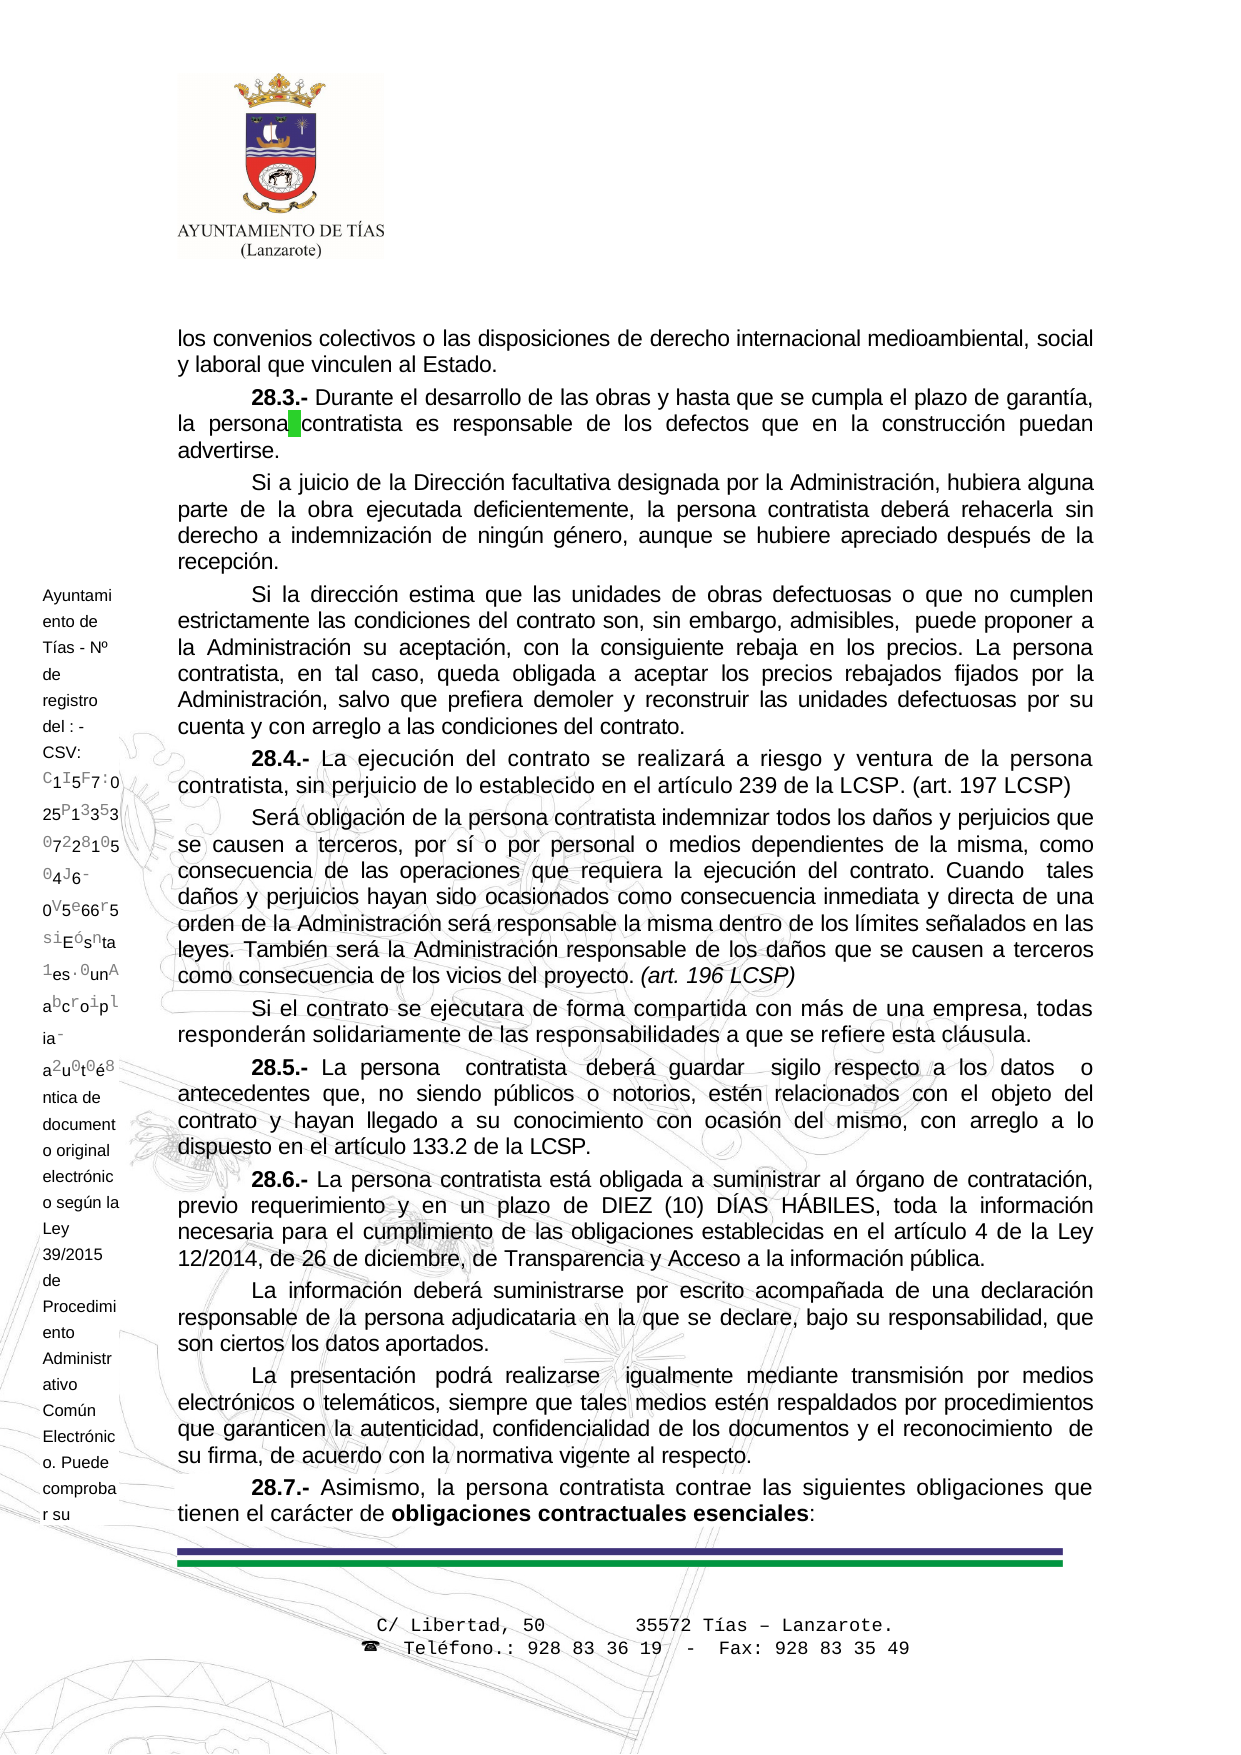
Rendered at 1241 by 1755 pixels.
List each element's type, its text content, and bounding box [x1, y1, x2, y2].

text 28.3.- Durante el desarrollo de las obras y hasta que se cumpla el plazo de garantía, la persona contratista es responsable de los defectos que en la construcción puedan advertirse. [177, 384, 1094, 463]
text los convenios colectivos o las disposiciones de derecho internacional medioambiental, social y laboral que vinculen al Estado. [177, 325, 1094, 378]
text Si a juicio de la Dirección facultativa designada por la Administración, hubiera alguna parte de la obra ejecutada deficientemente, la persona contratista deberá rehacerla sin derecho a indemnización de ningún género, aunque se hubiere apreciado después de la recepción. [177, 469, 1094, 574]
text C/ Libertad, 50 35572 Tías – Lanzarote. [995, 1616, 1112, 1637]
text La información deberá suministrarse por escrito acompañada de una declaración responsable de la persona adjudicataria en la que se declare, bajo su responsabilidad, que son ciertos los datos aportados. [995, 1277, 1094, 1356]
text La presentación podrá realizarse igualmente mediante transmisión por medios electrónicos o telemáticos, siempre que tales medios estén respaldados por procedimientos que garanticen la autenticidad, confidencialidad de los documentos y el reconocimiento de su firma, de acuerdo con la normativa vigente al respecto. [995, 1362, 1094, 1468]
text 28.5.- La persona contratista deberá guardar sigilo respecto a los datos o antecedentes que, no siendo públicos o notorios, estén relacionados con el objeto del contrato y hayan llegado a su conocimiento con ocasión del mismo, con arreglo a lo dispuesto en el artículo 133.2 de la LCSP. [995, 1054, 1094, 1159]
text Si el contrato se ejecutara de forma compartida con más de una empresa, todas responderán solidariamente de las responsabilidades a que se refiere esta cláusula. [995, 995, 1094, 1048]
text 28.4.- La ejecución del contrato se realizará a riesgo y ventura de la persona contratista, sin perjuicio de lo establecido en el artículo 239 de la LCSP. (art. 197 LCSP) [995, 745, 1094, 798]
text Será obligación de la persona contratista indemnizar todos los daños y perjuicios que se causen a terceros, por sí o por personal o medios dependientes de la misma, como consecuencia de las operaciones que requiera la ejecución del contrato. Cuando tales daños y perjuicios hayan sido ocasionados como consecuencia inmediata y directa de una orden de la Administración será responsable la misma dentro de los límites señalados en las leyes. También será la Administración responsable de los daños que se causen a terceros como consecuencia de los vicios del proyecto. (art. 196 LCSP) [995, 804, 1094, 989]
text Si la dirección estima que las unidades de obras defectuosas o que no cumplen estrictamente las condiciones del contrato son, sin embargo, admisibles, puede proponer a la Administración su aceptación, con la consiguiente rebaja en los precios. La persona contratista, en tal caso, queda obligada a aceptar los precios rebajados fijados por la Administración, salvo que prefiera demoler y reconstruir las unidades defectuosas por su cuenta y con arreglo a las condiciones del contrato. [177, 581, 1094, 739]
text  Teléfono.: 928 83 36 19 - Fax: 928 83 35 49 [995, 1637, 1112, 1660]
text Ayuntamiento de Tías - Nº de registro del : - CSV: C1I5F7:025P133530722810504J6-0V5e66r5siEósnta 1es.0unAabcroiplia-a2u0t0é8ntica de documento original electrónico según la Ley 39/2015 de Procedimiento Administrativo Común Electrónico. Puede comprobar su autenticidad en: [42, 586, 119, 1525]
text 28.6.- La persona contratista está obligada a suministrar al órgano de contratación, previo requerimiento y en un plazo de DIEZ (10) DÍAS HÁBILES, toda la información necesaria para el cumplimiento de las obligaciones establecidas en el artículo 4 de la Ley 12/2014, de 26 de diciembre, de Transparencia y Acceso a la información pública. [995, 1166, 1094, 1271]
